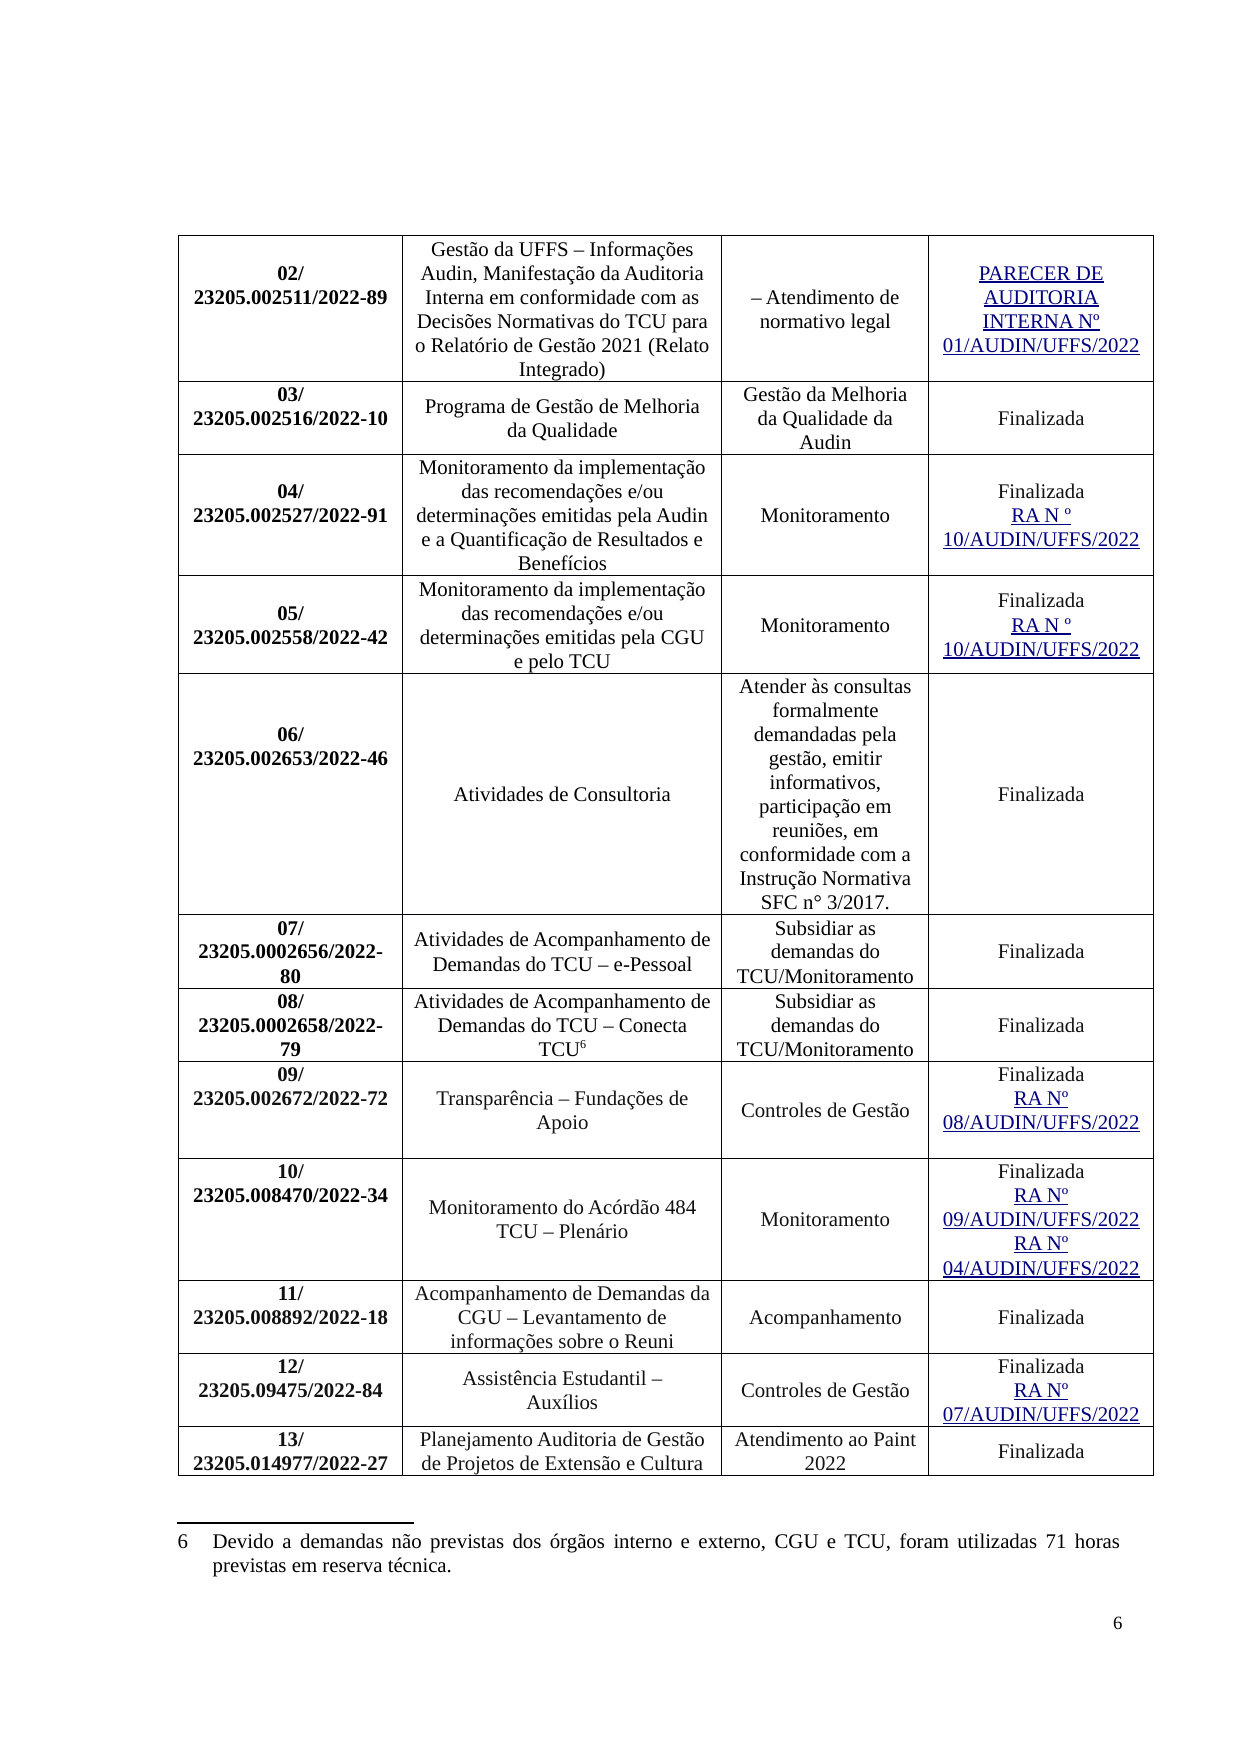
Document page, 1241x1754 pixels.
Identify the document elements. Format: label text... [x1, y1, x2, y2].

table_cell Monitoramento [722, 455, 928, 575]
table_cell Atividades de Acompanhamento de Demandas do TCU – e-Pessoal [403, 915, 721, 988]
table_cell Finalizada RA N º 10/AUDIN/UFFS/2022 [929, 576, 1153, 673]
table_cell Monitoramento [722, 576, 928, 673]
table_cell Finalizada [929, 382, 1153, 454]
table_cell PARECER DE AUDITORIA INTERNA Nº 01/AUDIN/UFFS/2022 [929, 236, 1153, 381]
table_cell 11/ 23205.008892/2022-18 [179, 1281, 402, 1353]
table_cell Monitoramento da implementação das recomendações e/ou determinações emitidas pela CGU e pelo TCU [403, 576, 721, 673]
table_cell Controles de Gestão [722, 1354, 928, 1426]
table_cell Planejamento Auditoria de Gestão de Projetos de Extensão e Cultura [403, 1427, 721, 1475]
table_cell Finalizada RA Nº 07/AUDIN/UFFS/2022 [929, 1354, 1153, 1426]
table_cell – Atendimento de normativo legal [722, 236, 928, 381]
table_cell Acompanhamento [722, 1281, 928, 1353]
table_cell Monitoramento do Acórdão 484 TCU – Plenário [403, 1159, 721, 1279]
table_cell Programa de Gestão de Melhoria da Qualidade [403, 382, 721, 454]
table_cell Atendimento ao Paint 2022 [722, 1427, 928, 1475]
table_cell 04/ 23205.002527/2022-91 [179, 455, 402, 575]
table_cell Finalizada [929, 1281, 1153, 1353]
table_cell 02/ 23205.002511/2022-89 [179, 236, 402, 381]
table_cell Finalizada [929, 1427, 1153, 1475]
table_cell Finalizada [929, 674, 1153, 914]
table_cell Atender às consultas formalmente demandadas pela gestão, emitir informativos, participação em reuniões, em conformidade com a Instrução Normativa SFC n° 3/2017. [722, 674, 928, 914]
table_cell 07/ 23205.0002656/2022-80 [179, 915, 402, 988]
table_cell 08/ 23205.0002658/2022-79 [179, 989, 402, 1061]
table_cell 05/ 23205.002558/2022-42 [179, 576, 402, 673]
table_cell Atividades de Acompanhamento de Demandas do TCU – Conecta TCU [403, 989, 721, 1061]
table_cell Finalizada [929, 915, 1153, 988]
table_cell Subsidiar as demandas do TCU/Monitoramento [722, 989, 928, 1061]
table_cell Finalizada RA N º 10/AUDIN/UFFS/2022 [929, 455, 1153, 575]
table_cell Gestão da UFFS – Informações Audin, Manifestação da Auditoria Interna em conformidade com as Decisões Normativas do TCU para o Relatório de Gestão 2021 (Relato Integrado) [403, 236, 721, 381]
table_cell Monitoramento da implementação das recomendações e/ou determinações emitidas pela Audin e a Quantificação de Resultados e Benefícios [403, 455, 721, 575]
table_cell Assistência Estudantil – Auxílios [403, 1354, 721, 1426]
table_cell Finalizada [929, 989, 1153, 1061]
table_cell Transparência – Fundações de Apoio [403, 1062, 721, 1158]
table_cell 13/ 23205.014977/2022-27 [179, 1427, 402, 1475]
table_cell Finalizada RA Nº 09/AUDIN/UFFS/2022 RA Nº 04/AUDIN/UFFS/2022 [929, 1159, 1153, 1279]
table_cell 10/ 23205.008470/2022-34 [179, 1159, 402, 1279]
table_cell Atividades de Consultoria [403, 674, 721, 914]
table_cell 06/ 23205.002653/2022-46 [179, 674, 402, 914]
table_cell 03/ 23205.002516/2022-10 [179, 382, 402, 454]
table_cell 12/ 23205.09475/2022-84 [179, 1354, 402, 1426]
table_cell Monitoramento [722, 1159, 928, 1279]
table_cell 09/ 23205.002672/2022-72 [179, 1062, 402, 1158]
table_cell Acompanhamento de Demandas da CGU – Levantamento de informações sobre o Reuni [403, 1281, 721, 1353]
table_cell Controles de Gestão [722, 1062, 928, 1158]
table_cell Gestão da Melhoria da Qualidade da Audin [722, 382, 928, 454]
table_cell Finalizada RA Nº 08/AUDIN/UFFS/2022 [929, 1062, 1153, 1158]
table_cell Subsidiar as demandas do TCU/Monitoramento [722, 915, 928, 988]
